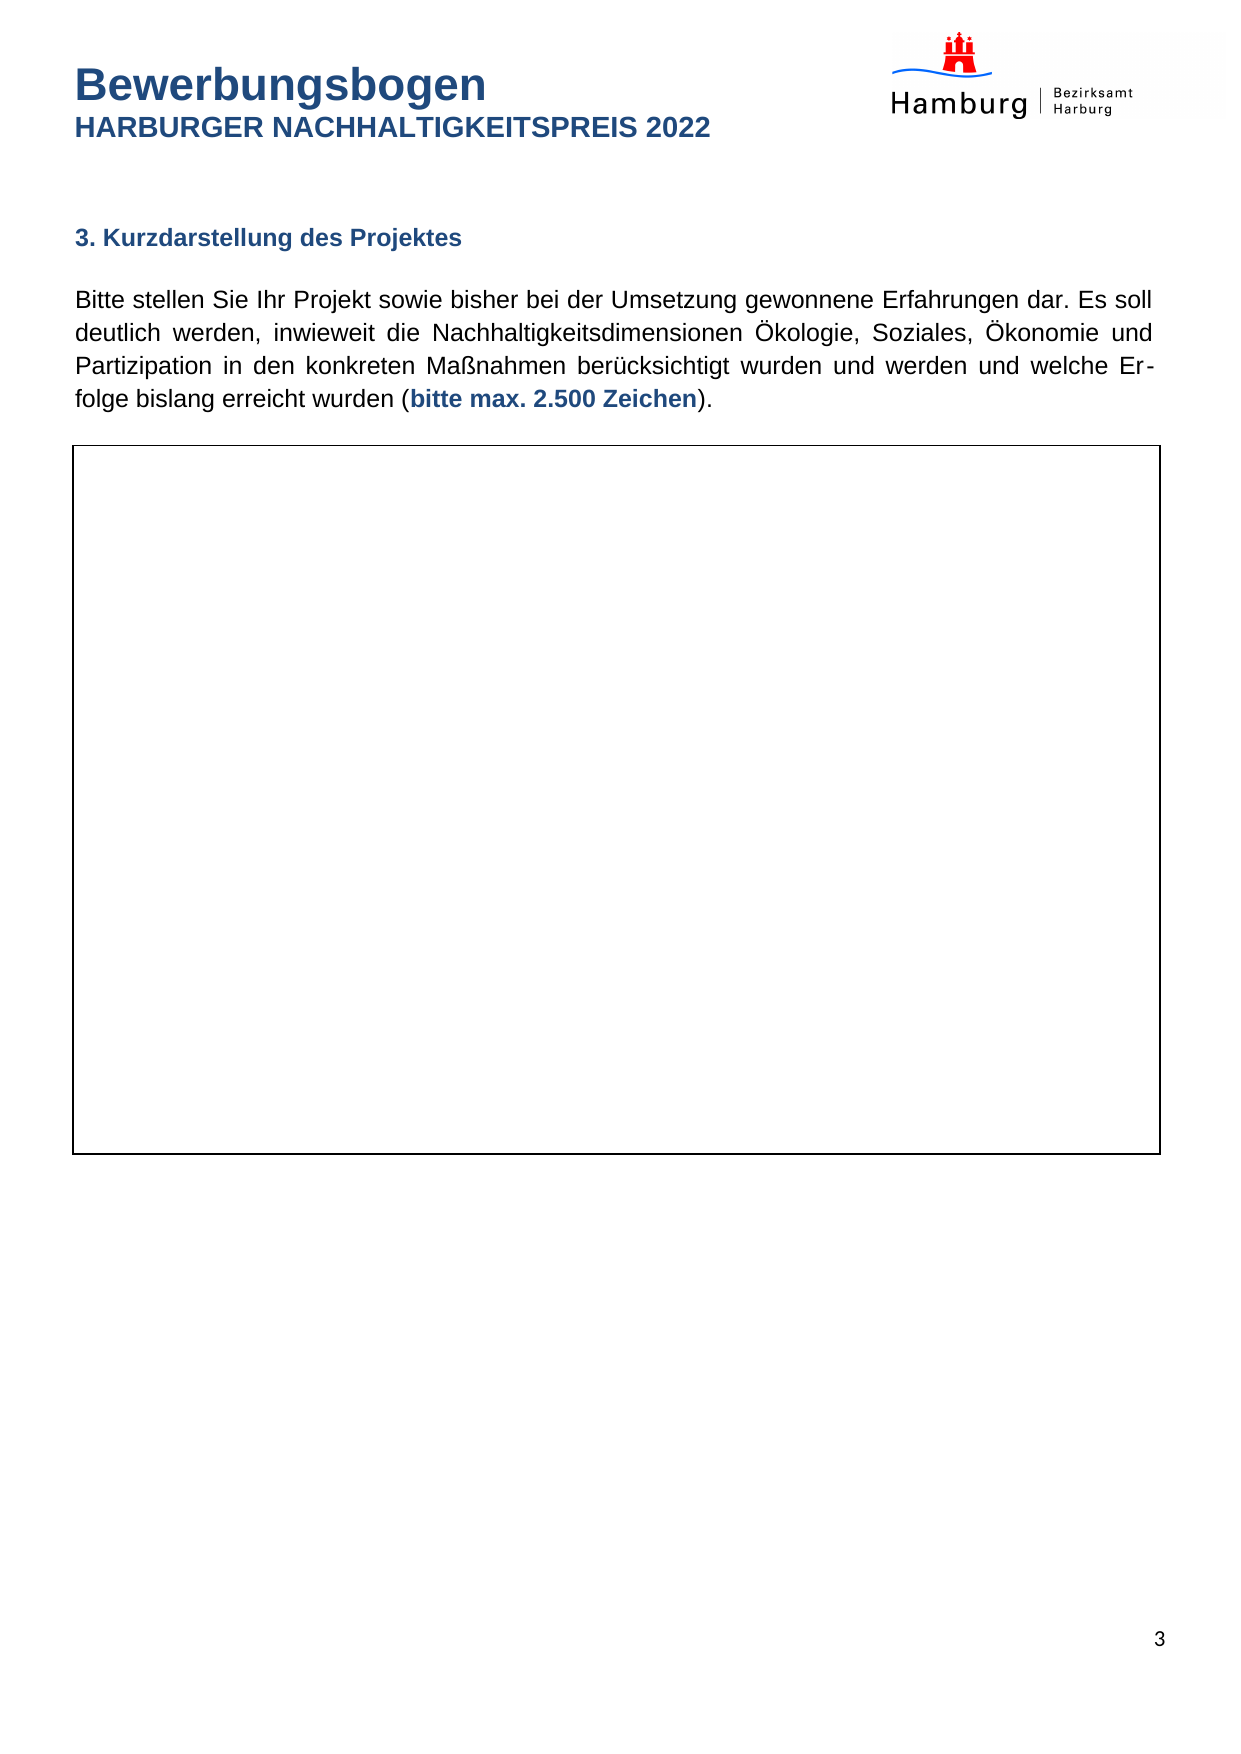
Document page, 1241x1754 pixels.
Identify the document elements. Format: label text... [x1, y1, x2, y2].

text 3. Kurzdarstellung des Projektes [75, 223, 590, 252]
text Bitte stellen Sie Ihr Projekt sowie bisher bei der Umsetzung gewonnene Erfahrungen dar. Es soll deutlich werden, inwieweit die Nachhaltigkeitsdimensionen Ökologie, Soziales, Ökonomie und Partizipation in den konkreten Maßnahmen berücksichtigt wurden und werden und welche Er­folge bislang erreicht wurden (bitte max. 2.500 Zeichen). [75, 285, 1154, 413]
